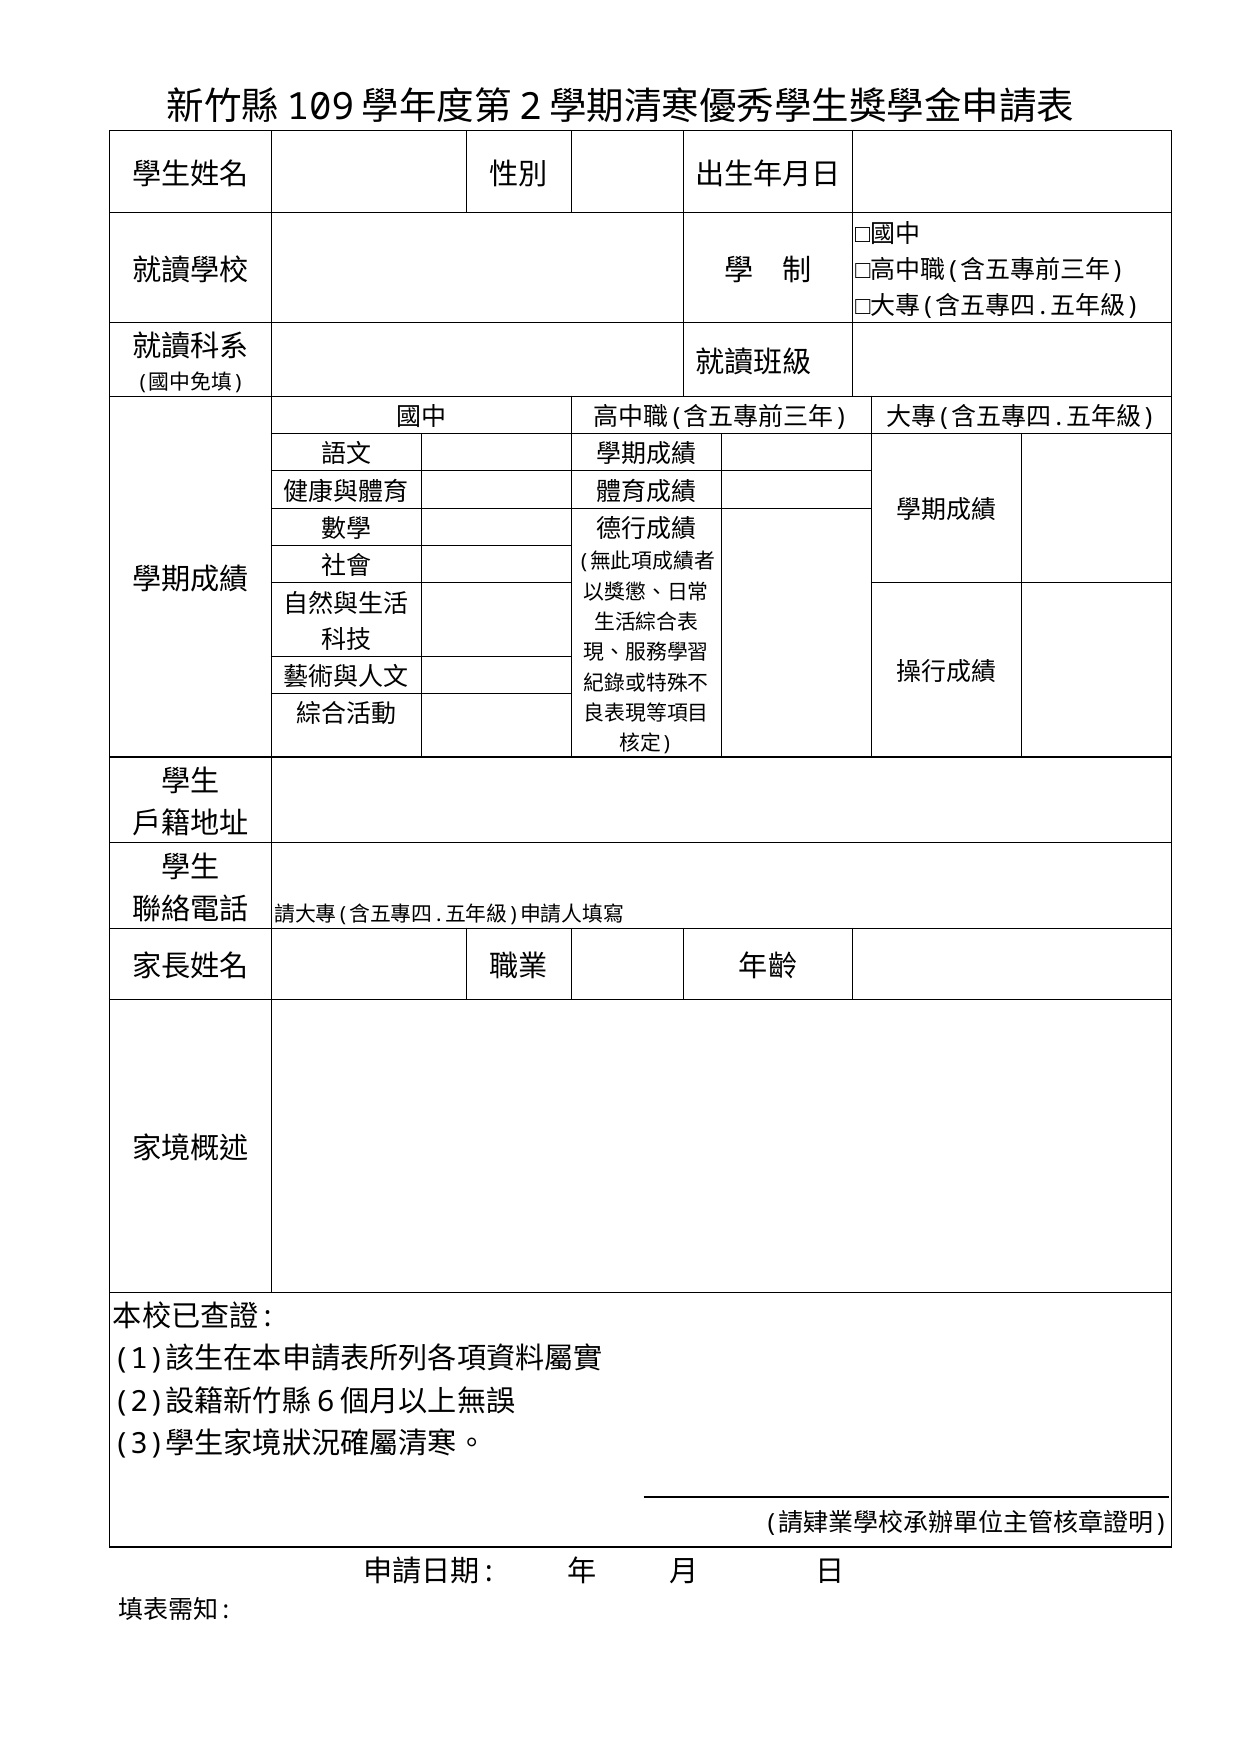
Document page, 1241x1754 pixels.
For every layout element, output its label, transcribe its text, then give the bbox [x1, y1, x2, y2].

table_cell 學 制 [684, 213, 852, 322]
table_cell 社會 [272, 546, 421, 582]
table_cell [422, 583, 571, 656]
table_cell 國中 [272, 397, 571, 433]
table_cell [422, 434, 571, 470]
table_cell 學期成績 [110, 397, 271, 756]
text 新竹縣109學年度第2學期清寒優秀學生獎學金申請表 [118, 76, 1122, 130]
table_cell [853, 929, 1171, 999]
table_cell [272, 323, 683, 396]
table_cell 就讀學校 [110, 213, 271, 322]
table_cell 語文 [272, 434, 421, 470]
table_header 性別 [467, 131, 571, 212]
table_cell 自然與生活科技 [272, 583, 421, 656]
table_header 出生年月日 [684, 131, 852, 212]
table_cell [272, 1000, 1171, 1292]
table_header [272, 131, 466, 212]
table_cell 學期成績 [572, 434, 721, 470]
table_cell 高中職(含五專前三年) [572, 397, 871, 433]
table_header [853, 131, 1171, 212]
table_cell 年齡 [684, 929, 852, 999]
table_cell 大專(含五專四.五年級) [872, 397, 1171, 433]
table_cell 本校已查證: (1)該生在本申請表所列各項資料屬實 (2)設籍新竹縣6個月以上無誤 (3)學生家境狀況確屬清寒。 (請肄業學校承辦單位主管核章證明) [110, 1293, 1171, 1546]
table_cell [272, 213, 683, 322]
table_cell [422, 471, 571, 507]
table_cell [572, 929, 683, 999]
table_cell [422, 509, 571, 545]
table_cell [853, 323, 1171, 396]
table_cell [1022, 583, 1171, 756]
table_cell 家境概述 [110, 1000, 271, 1292]
table_cell [1022, 434, 1171, 582]
table_header [572, 131, 683, 212]
table_header 學生姓名 [110, 131, 271, 212]
table_cell 學生 戶籍地址 [110, 758, 271, 842]
table_cell 學期成績 [872, 434, 1021, 582]
table_cell 請大專(含五專四.五年級)申請人填寫 [272, 843, 1171, 928]
table_cell [272, 758, 1171, 842]
table_cell 藝術與人文 [272, 657, 421, 693]
table_cell □國中 □高中職(含五專前三年) □大專(含五專四.五年級) [853, 213, 1171, 322]
table_cell [422, 546, 571, 582]
table_cell 健康與體育 [272, 471, 421, 507]
table_cell [422, 657, 571, 693]
table_cell 德行成績 (無此項成績者以獎懲、日常生活綜合表現、服務學習紀錄或特殊不良表現等項目核定) [572, 509, 721, 756]
table_cell 體育成績 [572, 471, 721, 507]
table_cell 操行成績 [872, 583, 1021, 756]
text 申請日期: 年 月 日 [118, 1548, 1122, 1590]
table_cell [722, 471, 871, 507]
table_cell 綜合活動 [272, 694, 421, 756]
table_cell 就讀班級 [684, 323, 852, 396]
table_cell [422, 694, 571, 756]
table_cell [722, 509, 871, 756]
table_cell 就讀科系 (國中免填) [110, 323, 271, 396]
table_cell [722, 434, 871, 470]
table_cell 數學 [272, 509, 421, 545]
table_cell 學生 聯絡電話 [110, 843, 271, 928]
table_cell [272, 929, 466, 999]
text 填表需知: [118, 1590, 1122, 1626]
table_cell 職業 [467, 929, 571, 999]
table_cell 家長姓名 [110, 929, 271, 999]
